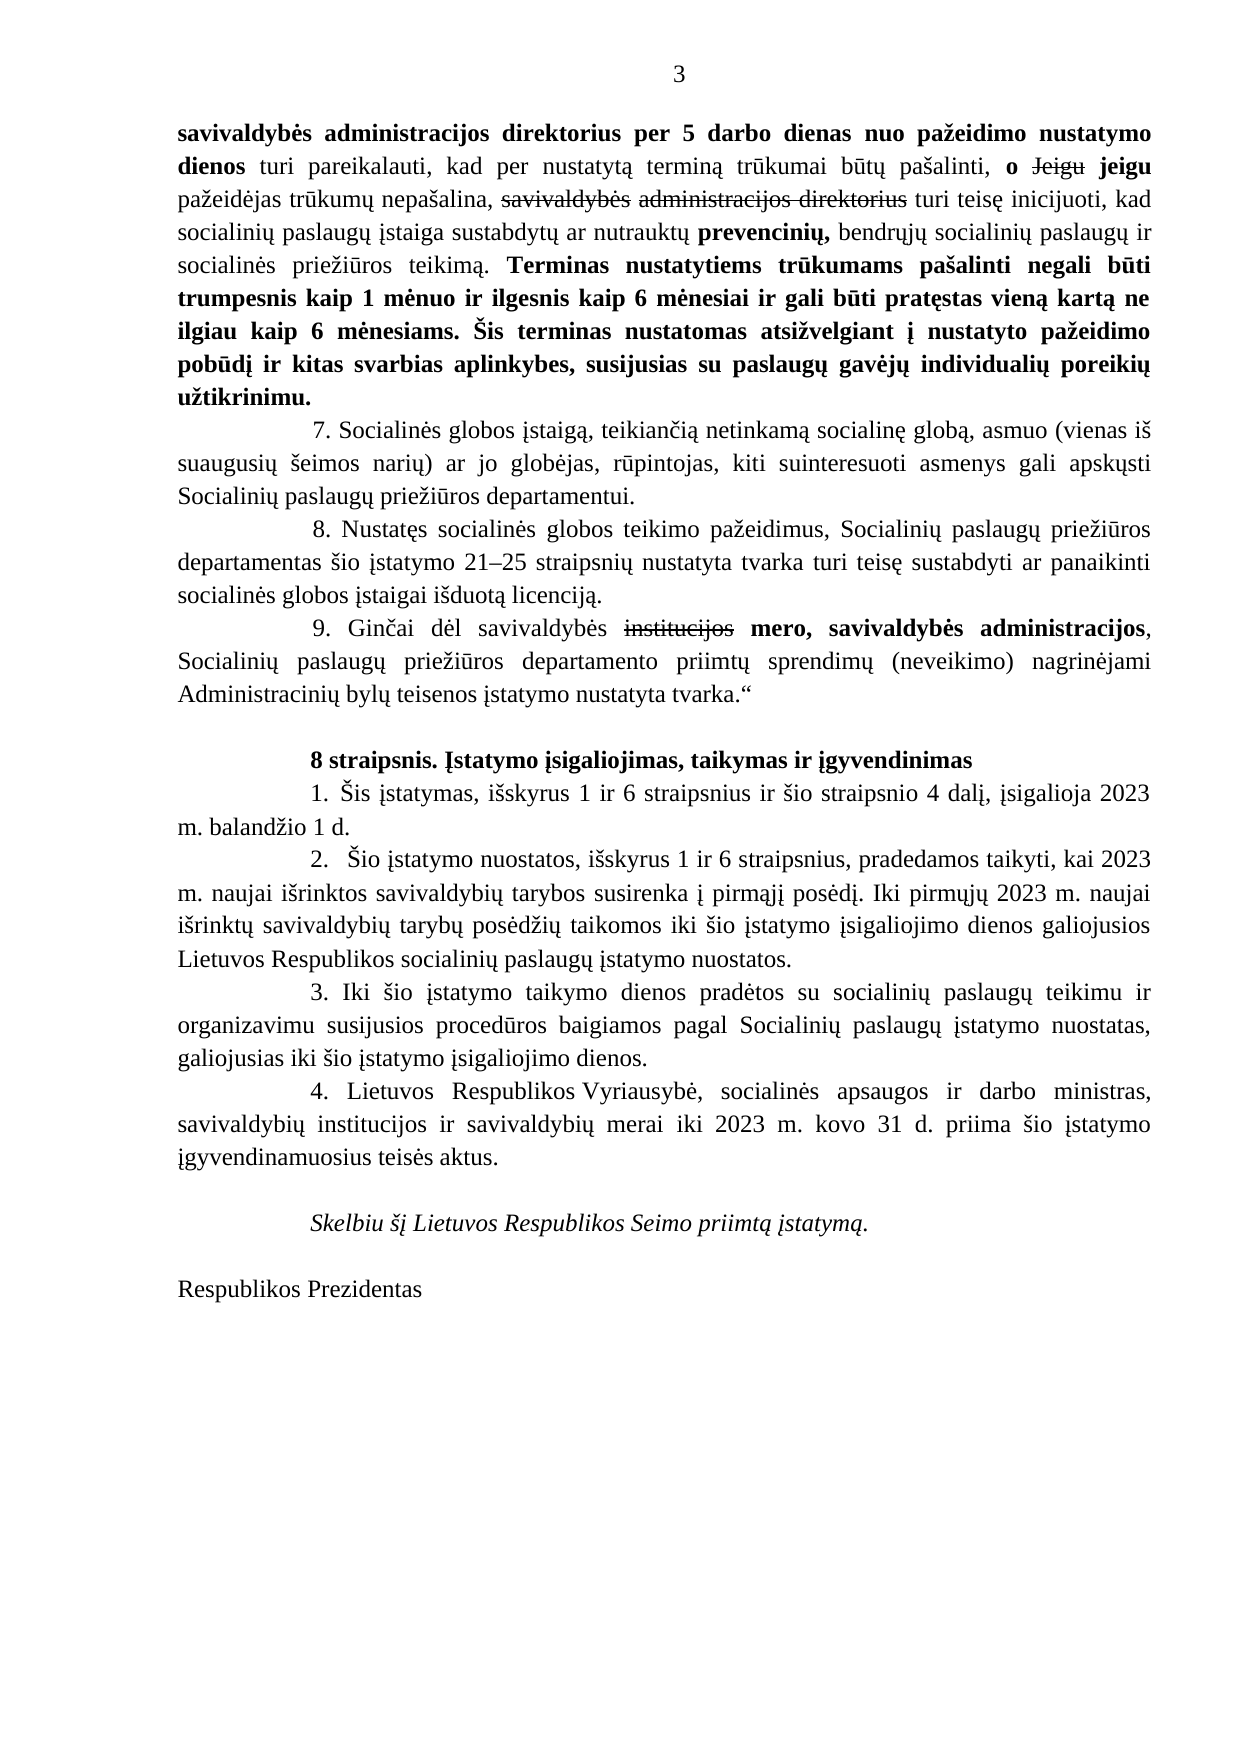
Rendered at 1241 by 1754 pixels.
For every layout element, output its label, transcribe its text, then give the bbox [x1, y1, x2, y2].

text Skelbiu šį Lietuvos Respublikos Seimo priimtą įstatymą. [177, 1208, 1152, 1237]
text savivaldybės administracijos direktorius per 5 darbo dienas nuo pažeidimo nustatymo dienos turi pareikalauti, kad per nustatytą terminą trūkumai būtų pašalinti, o Jeigu jeigu pažeidėjas trūkumų nepašalina, savivaldybės administracijos direktorius turi teisę inicijuoti, kad socialinių paslaugų įstaiga sustabdytų ar nutrauktų prevencinių, bendrųjų socialinių paslaugų ir socialinės priežiūros teikimą. Terminas nustatytiems trūkumams pašalinti negali būti trumpesnis kaip 1 mėnuo ir ilgesnis kaip 6 mėnesiai ir gali būti pratęstas vieną kartą ne ilgiau kaip 6 mėnesiams. Šis terminas nustatomas atsižvelgiant į nustatyto pažeidimo pobūdį ir kitas svarbias aplinkybes, susijusias su paslaugų gavėjų individualių poreikių užtikrinimu. [177, 118, 1152, 411]
text 4. Lietuvos Respublikos Vyriausybė, socialinės apsaugos ir darbo ministras, savivaldybių institucijos ir savivaldybių merai iki 2023 m. kovo 31 d. priima šio įstatymo įgyvendinamuosius teisės aktus. [177, 1076, 1152, 1171]
text Respublikos Prezidentas [177, 1274, 1152, 1303]
text 1. Šis įstatymas, išskyrus 1 ir 6 straipsnius ir šio straipsnio 4 dalį, įsigalioja 2023 m. balandžio 1 d. [177, 778, 1152, 840]
text 3. Iki šio įstatymo taikymo dienos pradėtos su socialinių paslaugų teikimu ir organizavimu susijusios procedūros baigiamos pagal Socialinių paslaugų įstatymo nuostatas, galiojusias iki šio įstatymo įsigaliojimo dienos. [177, 977, 1152, 1071]
text 7. Socialinės globos įstaigą, teikiančią netinkamą socialinę globą, asmuo (vienas iš suaugusių šeimos narių) ar jo globėjas, rūpintojas, kiti suinteresuoti asmenys gali apskųsti Socialinių paslaugų priežiūros departamentui. [177, 415, 1152, 510]
text 2. Šio įstatymo nuostatos, išskyrus 1 ir 6 straipsnius, pradedamos taikyti, kai 2023 m. naujai išrinktos savivaldybių tarybos susirenka į pirmąjį posėdį. Iki pirmųjų 2023 m. naujai išrinktų savivaldybių tarybų posėdžių taikomos iki šio įstatymo įsigaliojimo dienos galiojusios Lietuvos Respublikos socialinių paslaugų įstatymo nuostatos. [177, 844, 1152, 972]
text 8. Nustatęs socialinės globos teikimo pažeidimus, Socialinių paslaugų priežiūros departamentas šio įstatymo 21–25 straipsnių nustatyta tvarka turi teisę sustabdyti ar panaikinti socialinės globos įstaigai išduotą licenciją. [177, 514, 1152, 609]
text 8 straipsnis. Įstatymo įsigaliojimas, taikymas ir įgyvendinimas [177, 746, 1152, 774]
text 9. Ginčai dėl savivaldybės institucijos mero, savivaldybės administracijos, Socialinių paslaugų priežiūros departamento priimtų sprendimų (neveikimo) nagrinėjami Administracinių bylų teisenos įstatymo nustatyta tvarka.“ [177, 613, 1152, 708]
